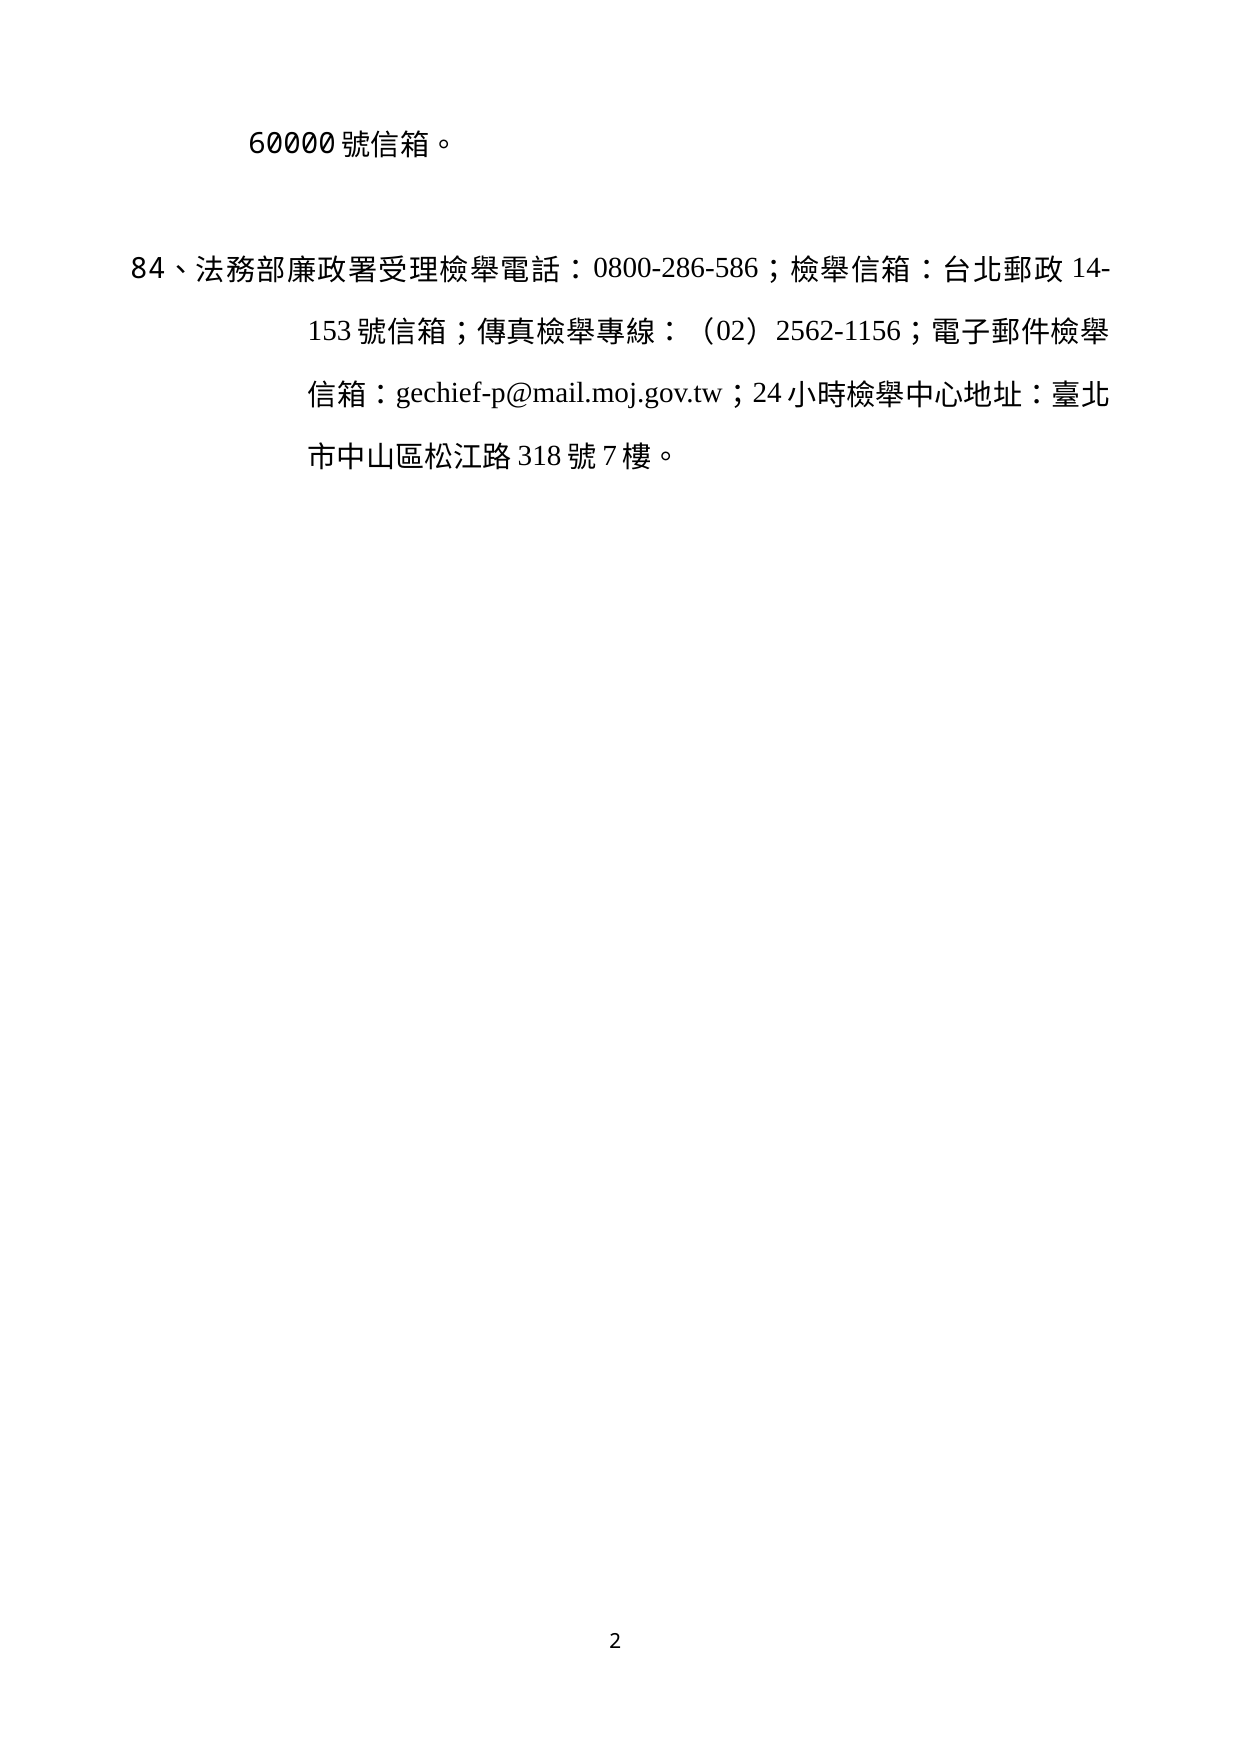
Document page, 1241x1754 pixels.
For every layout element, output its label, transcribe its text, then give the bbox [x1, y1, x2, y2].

text 60000號信箱。 [248, 101, 1110, 163]
list 法務部廉政署受理檢舉電話：0800-286-586；檢舉信箱：台北郵政14-153號信箱；傳真檢舉專線：（02）2562-1156；電子郵件檢舉信箱：gechief-p@mail.moj.gov.tw；24小時檢舉中心地址：臺北市中山區松江路318號7樓。 [130, 226, 1110, 476]
